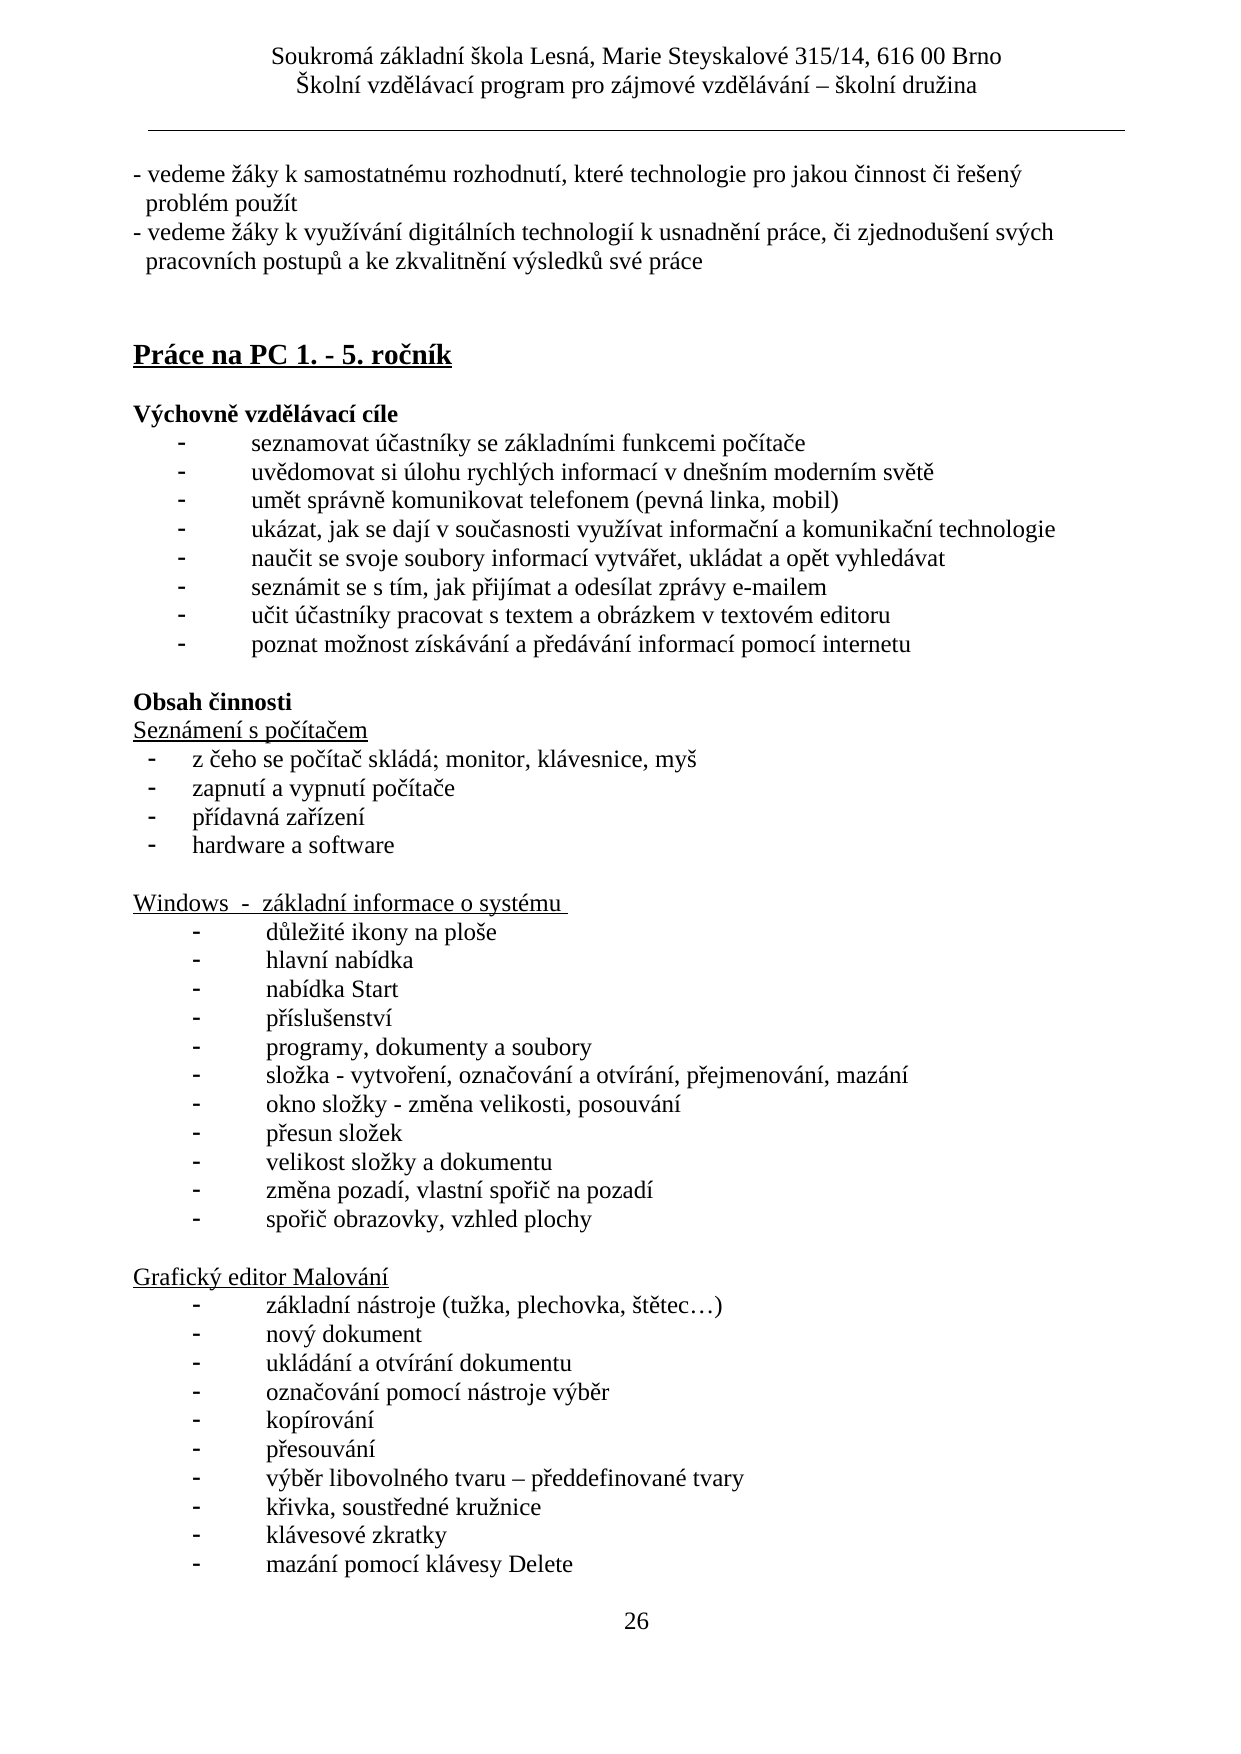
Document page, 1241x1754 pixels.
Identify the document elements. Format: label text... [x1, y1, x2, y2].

text - vedeme žáky k samostatnému rozhodnutí, které technologie pro jakou činnost či řešený [133, 159, 1152, 188]
list kopírování [192, 1405, 1152, 1434]
list základní nástroje (tužka, plechovka, štětec…) [192, 1290, 1152, 1319]
list seznámit se s tím, jak přijímat a odesílat zprávy e-mailem [177, 572, 1152, 600]
text Seznámení s počítačem [133, 715, 1152, 744]
list uvědomovat si úlohu rychlých informací v dnešním moderním světě [177, 457, 1152, 485]
text - vedeme žáky k využívání digitálních technologií k usnadnění práce, či zjednodušení svých [133, 217, 1152, 246]
list přesouvání [192, 1434, 1152, 1463]
list křivka, soustředné kružnice [192, 1492, 1152, 1520]
text problém použít [133, 188, 1152, 217]
list nový dokument [192, 1319, 1152, 1348]
list přídavná zařízení [148, 802, 1152, 830]
text Windows - základní informace o systému [133, 888, 1152, 917]
list seznamovat účastníky se základními funkcemi počítače [177, 428, 1152, 457]
list přesun složek [192, 1118, 1152, 1147]
list spořič obrazovky, vzhled plochy [192, 1204, 1152, 1233]
list ukázat, jak se dají v současnosti využívat informační a komunikační technologie [177, 514, 1152, 543]
list hardware a software [148, 830, 1152, 859]
text Obsah činnosti [133, 687, 1152, 715]
list okno složky - změna velikosti, posouvání [192, 1089, 1152, 1118]
list označování pomocí nástroje výběr [192, 1377, 1152, 1405]
list klávesové zkratky [192, 1520, 1152, 1549]
text Grafický editor Malování [133, 1262, 1152, 1290]
list zapnutí a vypnutí počítače [148, 773, 1152, 802]
list naučit se svoje soubory informací vytvářet, ukládat a opět vyhledávat [177, 543, 1152, 572]
list programy, dokumenty a soubory [192, 1032, 1152, 1060]
text Výchovně vzdělávací cíle [133, 399, 1152, 428]
list učit účastníky pracovat s textem a obrázkem v textovém editoru [177, 600, 1152, 629]
list ukládání a otvírání dokumentu [192, 1348, 1152, 1377]
list poznat možnost získávání a předávání informací pomocí internetu [177, 629, 1152, 658]
list složka - vytvoření, označování a otvírání, přejmenování, mazání [192, 1060, 1152, 1089]
list důležité ikony na ploše [192, 917, 1152, 945]
list nabídka Start [192, 974, 1152, 1003]
list výběr libovolného tvaru – předdefinované tvary [192, 1463, 1152, 1492]
list mazání pomocí klávesy Delete [192, 1549, 1152, 1578]
list změna pozadí, vlastní spořič na pozadí [192, 1175, 1152, 1204]
text pracovních postupů a ke zkvalitnění výsledků své práce [133, 246, 1152, 274]
list hlavní nabídka [192, 945, 1152, 974]
text Práce na PC 1. - 5. ročník [133, 337, 1152, 370]
list z čeho se počítač skládá monitor, klávesnice, myš [148, 744, 1152, 773]
list umět správně komunikovat telefonem (pevná linka, mobil) [177, 485, 1152, 514]
list velikost složky a dokumentu [192, 1147, 1152, 1175]
list příslušenství [192, 1003, 1152, 1032]
